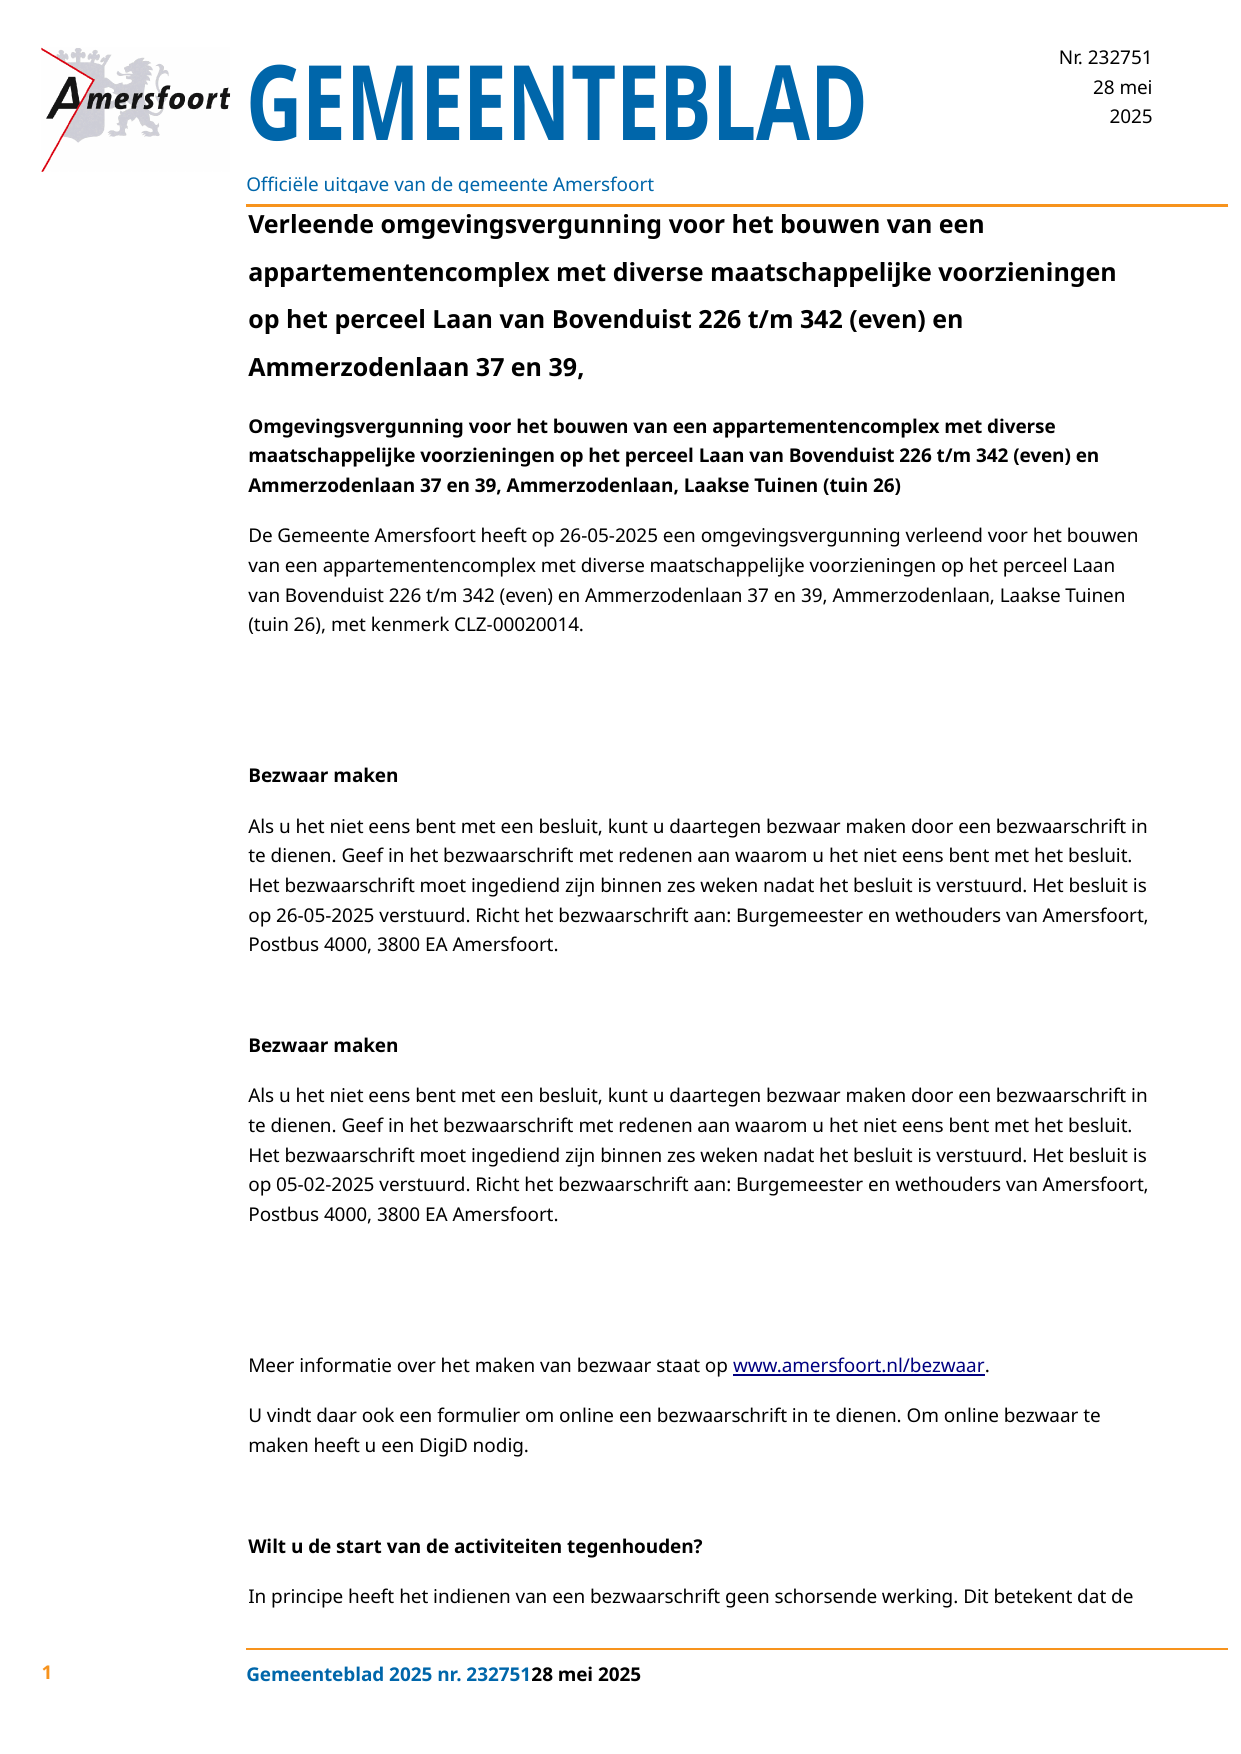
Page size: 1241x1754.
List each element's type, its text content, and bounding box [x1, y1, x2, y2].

text Meer informatie over het maken van bezwaar staat op www.amersfoort.nl/bezwaar. [248, 1352, 1152, 1378]
text De Gemeente Amersfoort heeft op 26-05-2025 een omgevingsvergunning verleend voor het bouwen van een appartementencomplex met diverse maatschappelijke voorzieningen op het perceel Laan van Bovenduist 226 t/m 342 (even) en Ammerzodenlaan 37 en 39, Ammerzodenlaan, Laakse Tuinen (tuin 26), met kenmerk CLZ-00020014. [248, 523, 1152, 637]
text Omgevingsvergunning voor het bouwen van een appartementencomplex met diverse maatschappelijke voorzieningen op het perceel Laan van Bovenduist 226 t/m 342 (even) en Ammerzodenlaan 37 en 39, Ammerzodenlaan, Laakse Tuinen (tuin 26) [248, 413, 1152, 498]
picture [41, 47, 231, 172]
text Als u het niet eens bent met een besluit, kunt u daartegen bezwaar maken door een bezwaarschrift in te dienen. Geef in het bezwaarschrift met redenen aan waarom u het niet eens bent met het besluit. Het bezwaarschrift moet ingediend zijn binnen zes weken nadat het besluit is verstuurd. Het besluit is op 26-05-2025 verstuurd. Richt het bezwaarschrift aan: Burgemeester en wethouders van Amersfoort, Postbus 4000, 3800 EA Amersfoort. [248, 813, 1152, 957]
text In principe heeft het indienen van een bezwaarschrift geen schorsende werking. Dit betekent dat de [248, 1583, 1152, 1609]
text Als u het niet eens bent met een besluit, kunt u daartegen bezwaar maken door een bezwaarschrift in te dienen. Geef in het bezwaarschrift met redenen aan waarom u het niet eens bent met het besluit. Het bezwaarschrift moet ingediend zijn binnen zes weken nadat het besluit is verstuurd. Het besluit is op 05-02-2025 verstuurd. Richt het bezwaarschrift aan: Burgemeester en wethouders van Amersfoort, Postbus 4000, 3800 EA Amersfoort. [248, 1083, 1152, 1227]
text Verleende omgevingsvergunning voor het bouwen van een appartementencomplex met diverse maatschappelijke voorzieningen op het perceel Laan van Bovenduist 226 t/m 342 (even) en Ammerzodenlaan 37 en 39, [248, 207, 1152, 384]
text U vindt daar ook een formulier om online een bezwaarschrift in te dienen. Om online bezwaar te maken heeft u een DigiD nodig. [248, 1403, 1152, 1458]
text Wilt u de start van de activiteiten tegenhouden? [248, 1533, 1152, 1559]
text Bezwaar maken [248, 763, 1152, 788]
text Bezwaar maken [248, 1032, 1152, 1058]
